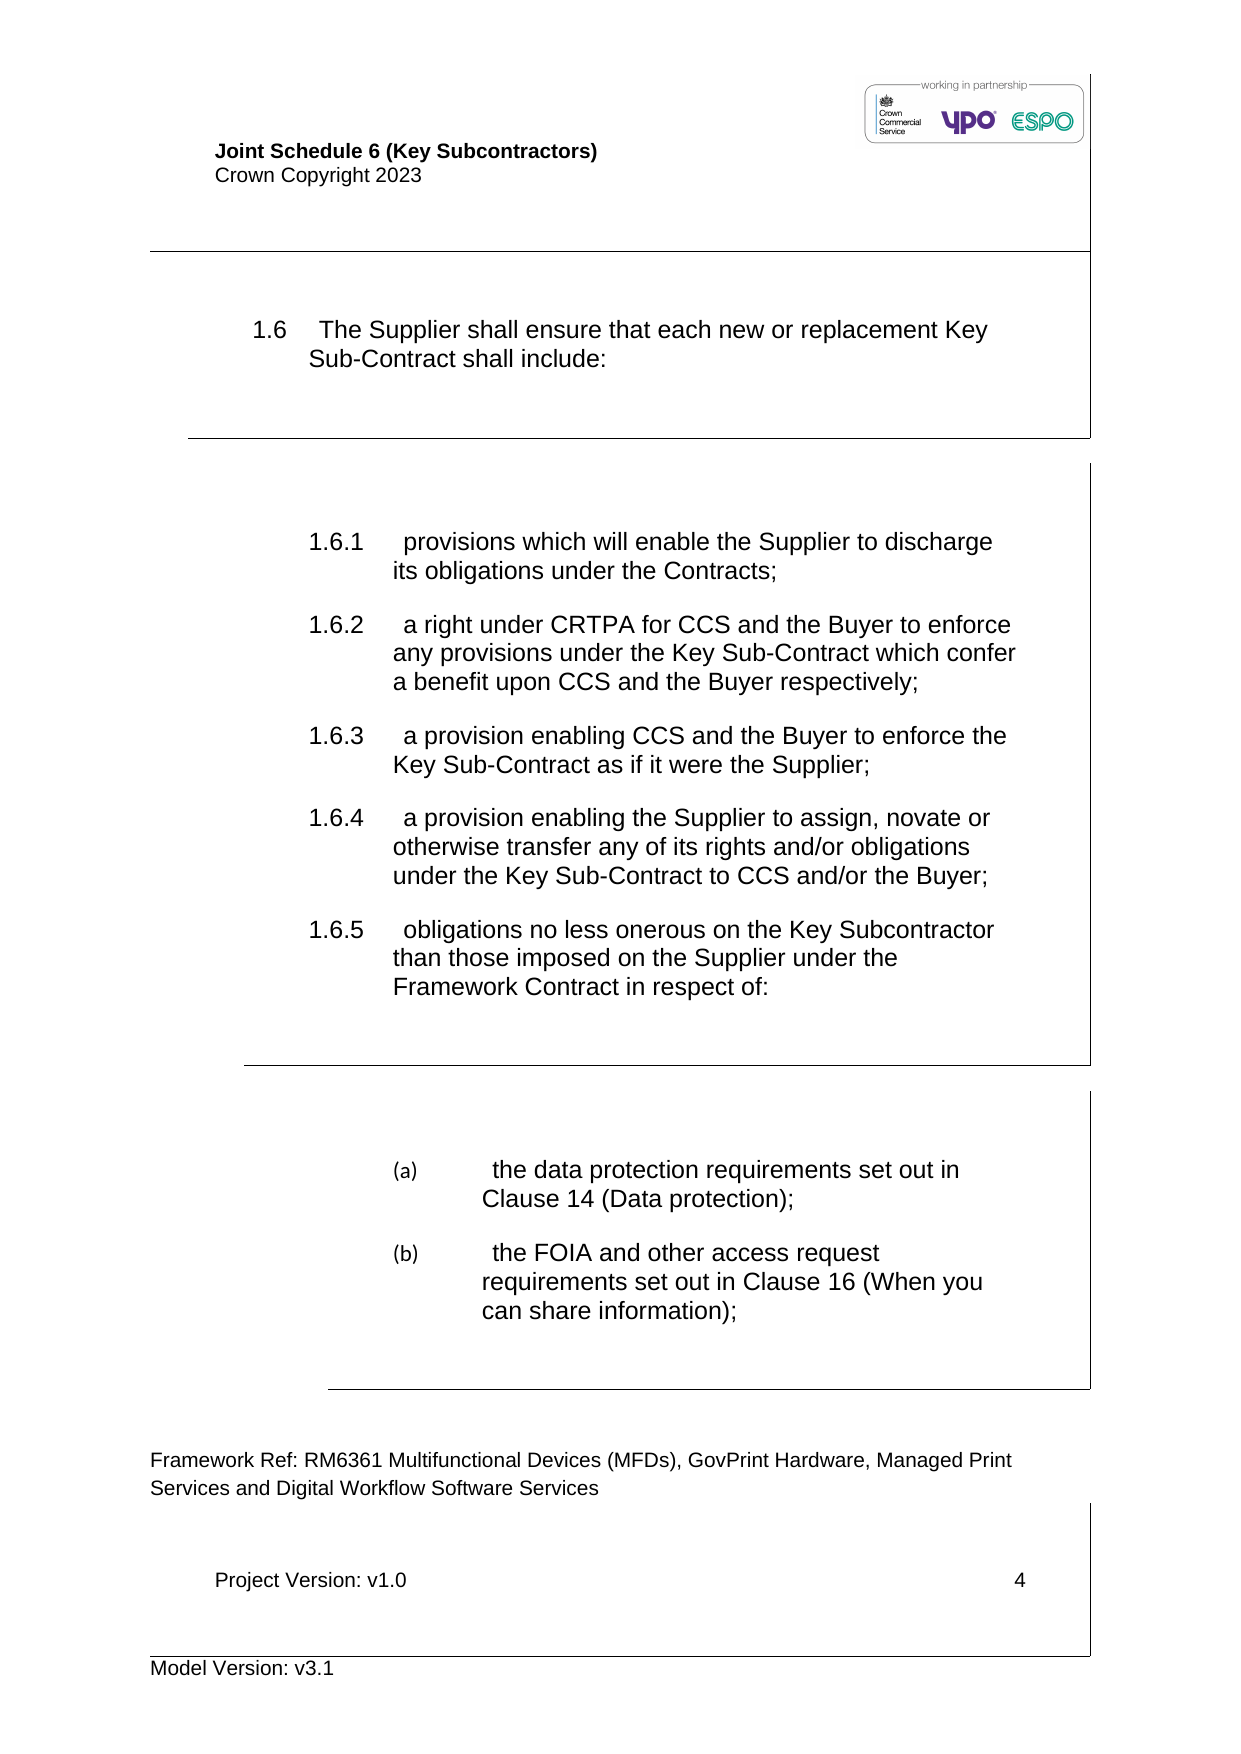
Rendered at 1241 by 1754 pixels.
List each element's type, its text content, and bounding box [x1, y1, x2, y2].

list a provision enabling CCS and the Buyer to enforce the Key Sub-Contract as if it were the Supplier; [244, 656, 1090, 739]
list The Supplier shall ensure that each new or replacement Key Sub-Contract shall include: [187, 251, 1090, 438]
list a right under CRTPA for CCS and the Buyer to enforce any provisions under the Key Sub-Contract which confer a benefit upon CCS and the Buyer respectively; [244, 545, 1090, 656]
list the FOIA and other access request requirements set out in Clause 16 (When you can share information); [328, 1173, 1090, 1389]
list a provision enabling the Supplier to assign, novate or otherwise transfer any of its rights and/or obligations under the Key Sub-Contract to CCS and/or the Buyer; [244, 739, 1090, 850]
list provisions which will enable the Supplier to discharge its obligations under the Contracts; [244, 463, 1090, 545]
list the data protection requirements set out in Clause 14 (Data protection); [328, 1091, 1090, 1173]
list obligations no less onerous on the Key Subcontractor than those imposed on the Supplier under the Framework Contract in respect of: [244, 850, 1090, 1065]
